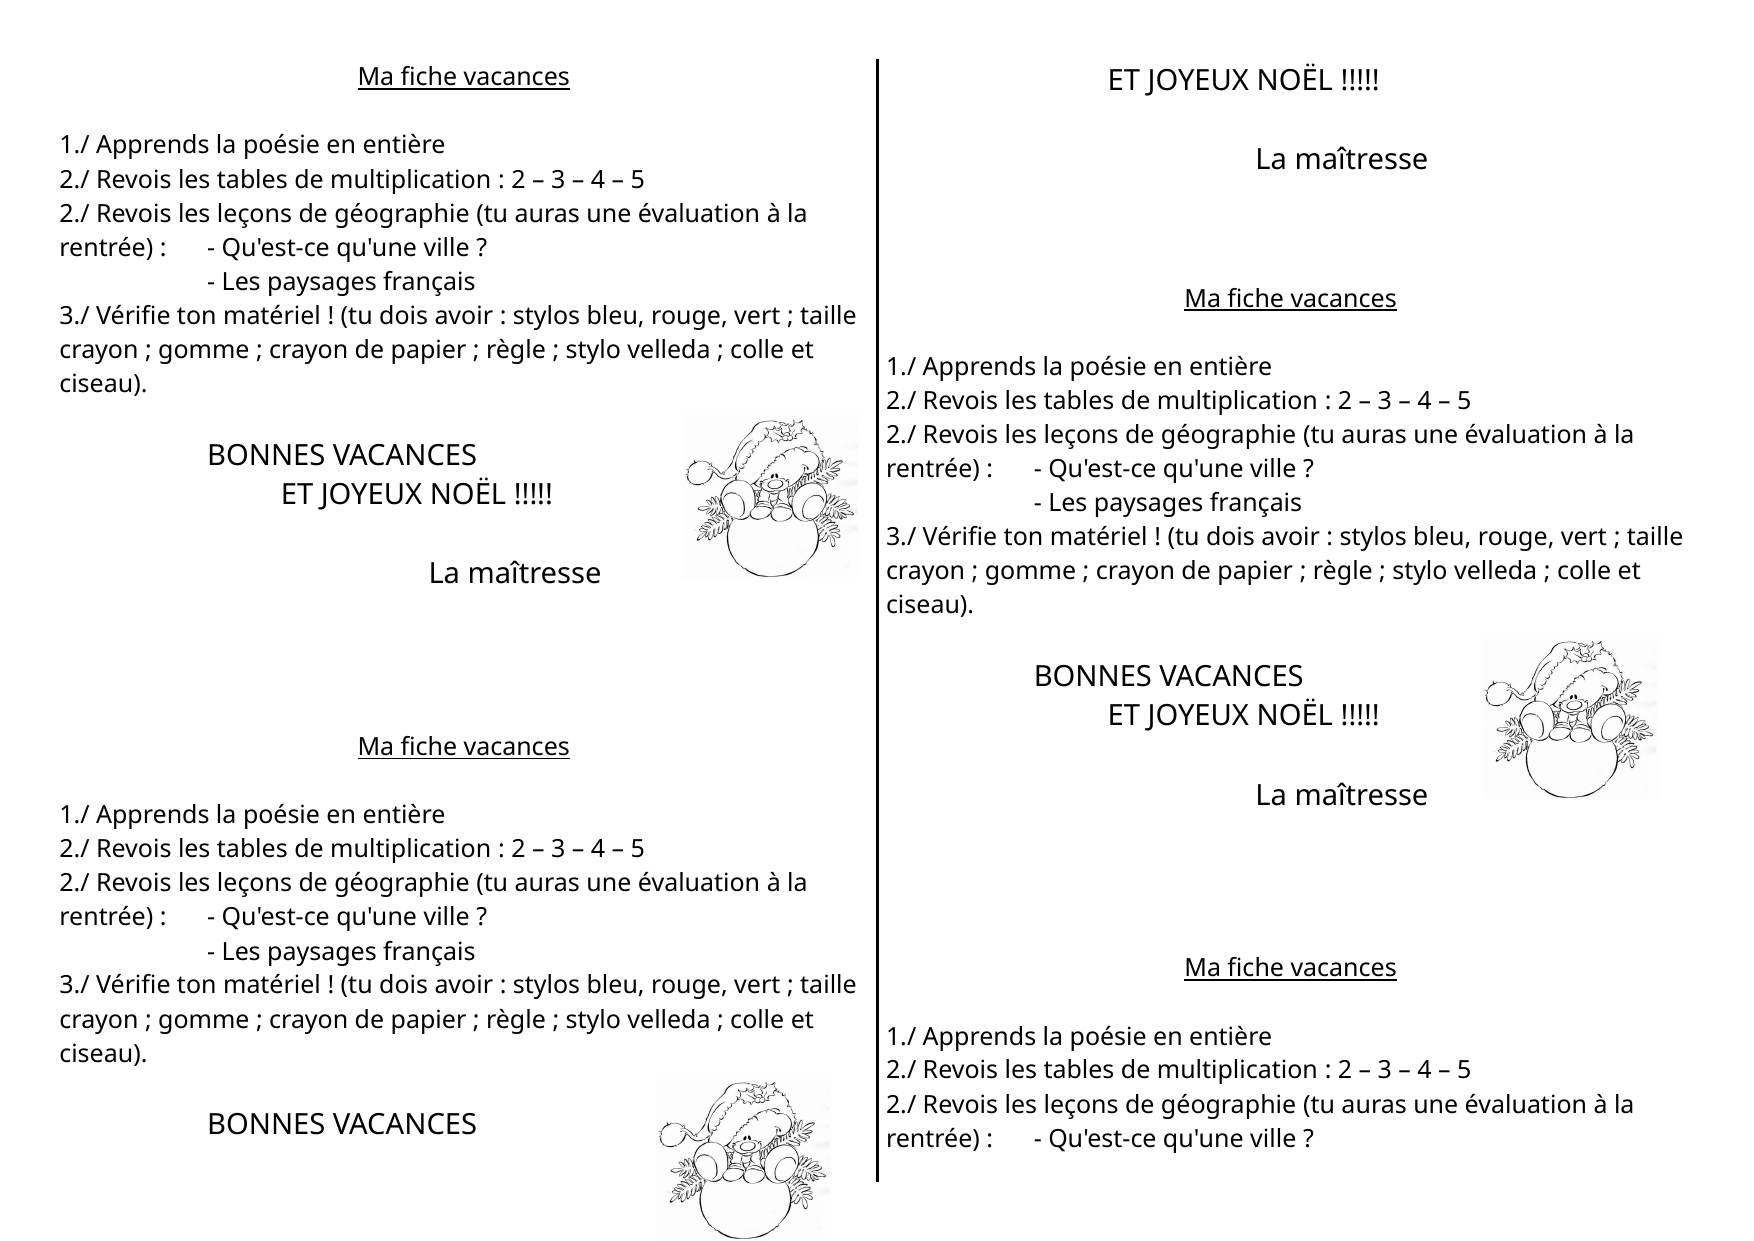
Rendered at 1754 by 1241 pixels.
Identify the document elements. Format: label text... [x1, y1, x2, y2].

text 3./ Vérifie ton matériel ! (tu dois avoir : stylos bleu, rouge, vert ; taille crayon ; gomme ; crayon de papier ; règle ; stylo velleda ; colle et ciseau). [59, 297, 868, 400]
text 1./ Apprends la poésie en entière [886, 1018, 1695, 1052]
text Ma fiche vacances [886, 950, 1695, 984]
text 2./ Revois les leçons de géographie (tu auras une évaluation à la rentrée) : - Qu'est-ce qu'une ville ? [59, 865, 868, 933]
text ET JOYEUX NOËL !!!!! [886, 59, 1695, 99]
text ET JOYEUX NOËL !!!!! [59, 473, 681, 513]
text 2./ Revois les leçons de géographie (tu auras une évaluation à la rentrée) : - Qu'est-ce qu'une ville ? [59, 195, 868, 263]
text 2./ Revois les leçons de géographie (tu auras une évaluation à la rentrée) : - Qu'est-ce qu'une ville ? [886, 417, 1695, 485]
text 3./ Vérifie ton matériel ! (tu dois avoir : stylos bleu, rouge, vert ; taille crayon ; gomme ; crayon de papier ; règle ; stylo velleda ; colle et ciseau). [59, 967, 868, 1069]
text La maîtresse [886, 774, 1695, 814]
text ET JOYEUX NOËL !!!!! [886, 695, 1480, 734]
picture [1480, 633, 1660, 800]
text BONNES VACANCES [59, 1103, 654, 1143]
text 2./ Revois les tables de multiplication : 2 – 3 – 4 – 5 [59, 161, 868, 195]
text [833, 1103, 868, 1143]
text 1./ Apprends la poésie en entière [59, 797, 868, 831]
text 2./ Revois les tables de multiplication : 2 – 3 – 4 – 5 [886, 1052, 1695, 1086]
text Ma fiche vacances [59, 729, 868, 763]
text [1660, 695, 1695, 734]
text 2./ Revois les tables de multiplication : 2 – 3 – 4 – 5 [59, 831, 868, 865]
text BONNES VACANCES [59, 434, 681, 473]
text La maîtresse [886, 138, 1695, 178]
text - Les paysages français [59, 933, 868, 967]
text [1660, 655, 1695, 695]
picture [681, 412, 861, 579]
text - Les paysages français [59, 263, 868, 297]
text 1./ Apprends la poésie en entière [886, 348, 1695, 382]
text BONNES VACANCES [886, 655, 1480, 695]
text 2./ Revois les leçons de géographie (tu auras une évaluation à la rentrée) : - Qu'est-ce qu'une ville ? [886, 1086, 1695, 1154]
text Ma fiche vacances [59, 59, 868, 93]
text La maîtresse [59, 553, 868, 592]
text Ma fiche vacances [886, 280, 1695, 314]
text - Les paysages français [886, 485, 1695, 519]
text 1./ Apprends la poésie en entière [59, 127, 868, 161]
text 2./ Revois les tables de multiplication : 2 – 3 – 4 – 5 [886, 382, 1695, 417]
picture [654, 1074, 833, 1241]
text 3./ Vérifie ton matériel ! (tu dois avoir : stylos bleu, rouge, vert ; taille crayon ; gomme ; crayon de papier ; règle ; stylo velleda ; colle et ciseau). [886, 519, 1695, 621]
